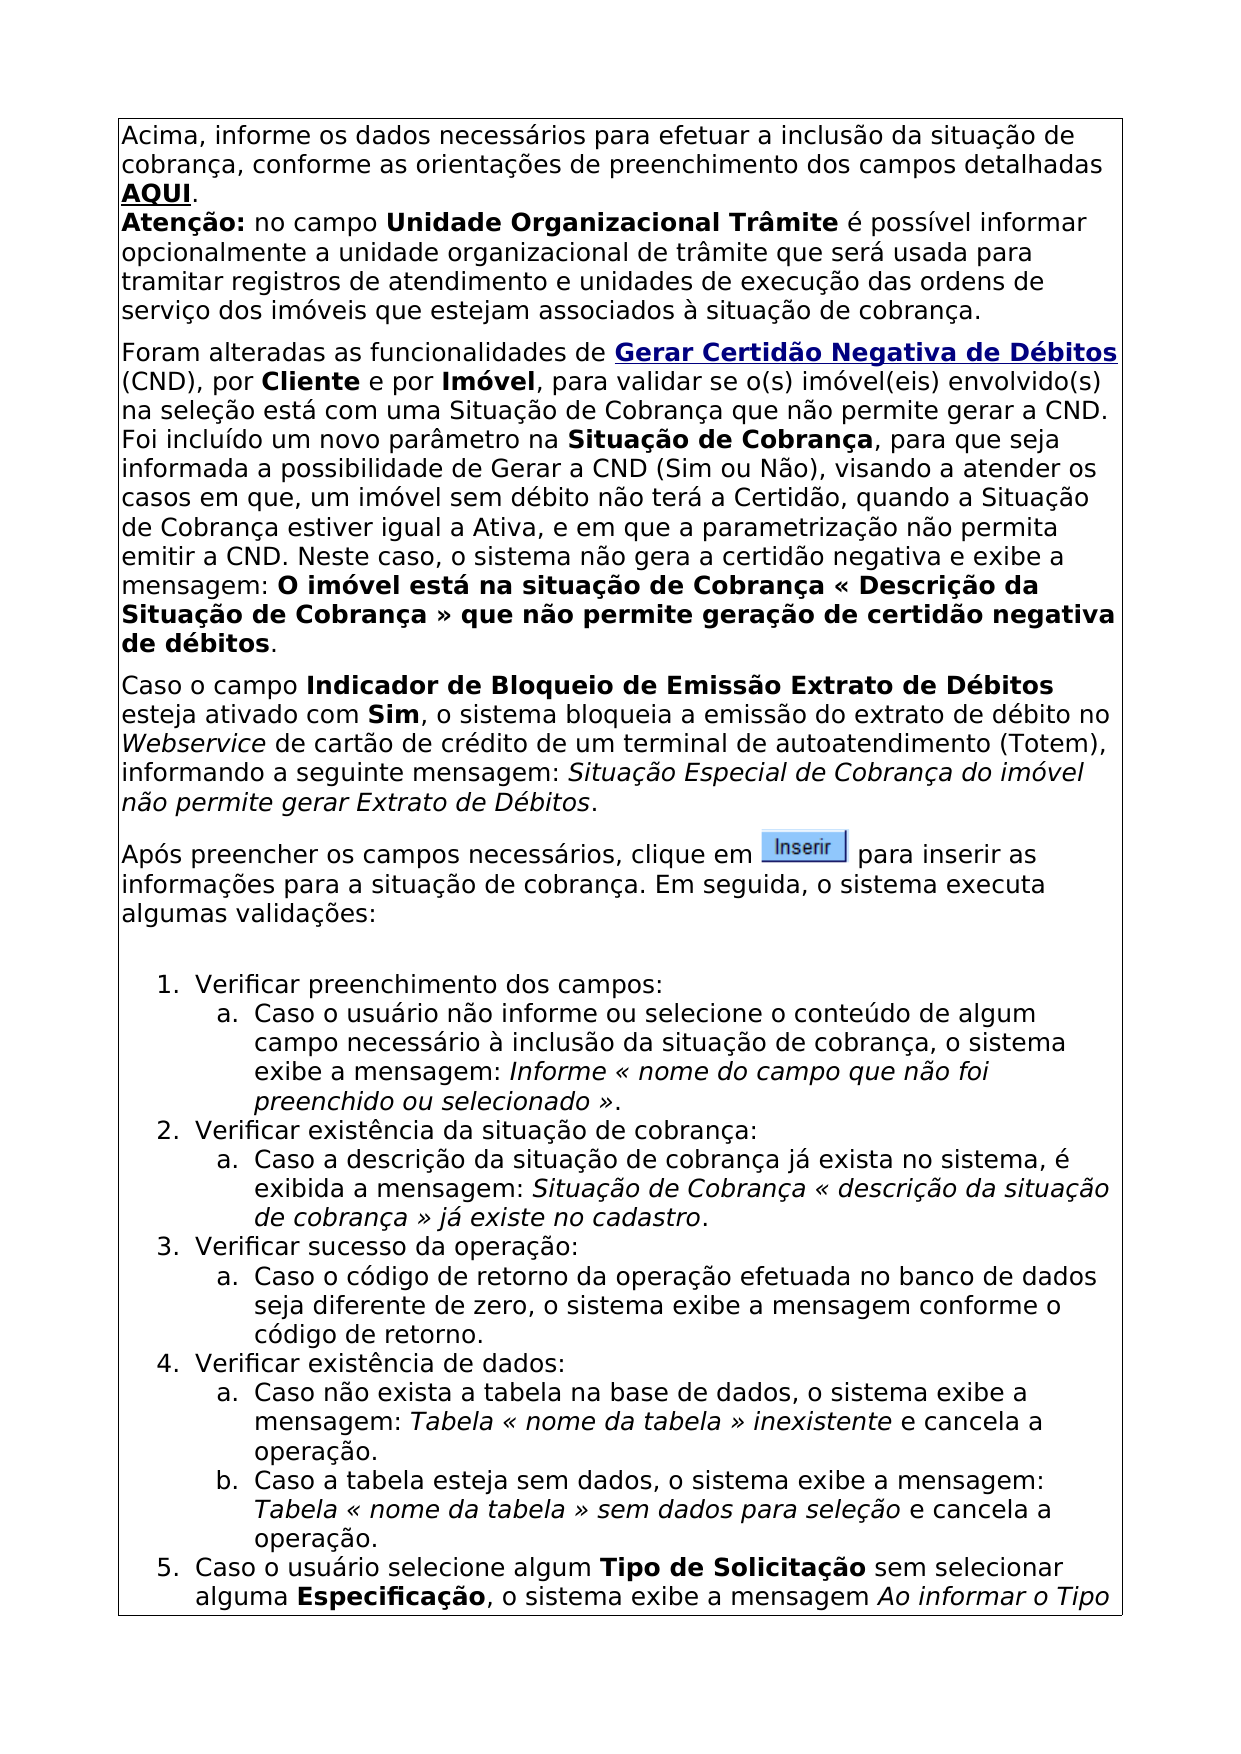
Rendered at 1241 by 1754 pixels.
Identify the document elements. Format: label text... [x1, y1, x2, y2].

picture [761, 829, 850, 864]
table_header Acima, informe os dados necessários para efetuar a inclusão da situação de cobrança, conforme as orientações de preenchimento dos campos detalhadas AQUI. Atenção: no campo Unidade Organizacional Trâmite é possível informar opcionalmente a unidade organizacional de trâmite que será usada para tramitar registros de atendimento e unidades de execução das ordens de serviço dos imóveis que estejam associados à situação de cobrança. Foram alteradas as funcionalidades de Gerar Certidão Negativa de Débitos (CND), por Cliente e por Imóvel, para validar se o(s) imóvel(eis) envolvido(s) na seleção está com uma Situação de Cobrança que não permite gerar a CND. Foi incluído um novo parâmetro na Situação de Cobrança, para que seja informada a possibilidade de Gerar a CND (Sim ou Não), visando a atender os casos em que, um imóvel sem débito não terá a Certidão, quando a Situação de Cobrança estiver igual a Ativa, e em que a parametrização não permita emitir a CND. Neste caso, o sistema não gera a certidão negativa e exibe a mensagem: O imóvel está na situação de Cobrança « Descrição da Situação de Cobrança » que não permite geração de certidão negativa de débitos. Caso o campo Indicador de Bloqueio de Emissão Extrato de Débitos esteja ativado com Sim, o sistema bloqueia a emissão do extrato de débito no Webservice de cartão de crédito de um terminal de autoatendimento (Totem), informando a seguinte mensagem: Situação Especial de Cobrança do imóvel não permite gerar Extrato de Débitos. Após preencher os campos necessários, clique em para inserir as informações para a situação de cobrança. Em seguida, o sistema executa algumas validações: Verificar preenchimento dos campos: Caso o usuário não informe ou selecione o conteúdo de algum campo necessário à inclusão da situação de cobrança, o sistema exibe a mensagem: Informe « nome do campo que não foi preenchido ou selecionado ». Verificar existência da situação de cobrança: Caso a descrição da situação de cobrança já exista no sistema, é exibida a mensagem: Situação de Cobrança « descrição da situação de cobrança » já existe no cadastro. Verificar sucesso da operação: Caso o código de retorno da operação efetuada no banco de dados seja diferente de zero, o sistema exibe a mensagem conforme o código de retorno. Verificar existência de dados: Caso não exista a tabela na base de dados, o sistema exibe a mensagem: Tabela « nome da tabela » inexistente e cancela a operação. Caso a tabela esteja sem dados, o sistema exibe a mensagem: Tabela « nome da tabela » sem dados para seleção e cancela a operação. Caso o usuário selecione algum Tipo de Solicitação sem selecionar alguma Especificação, o sistema exibe a mensagem Ao informar o Tipo [119, 119, 1122, 1615]
